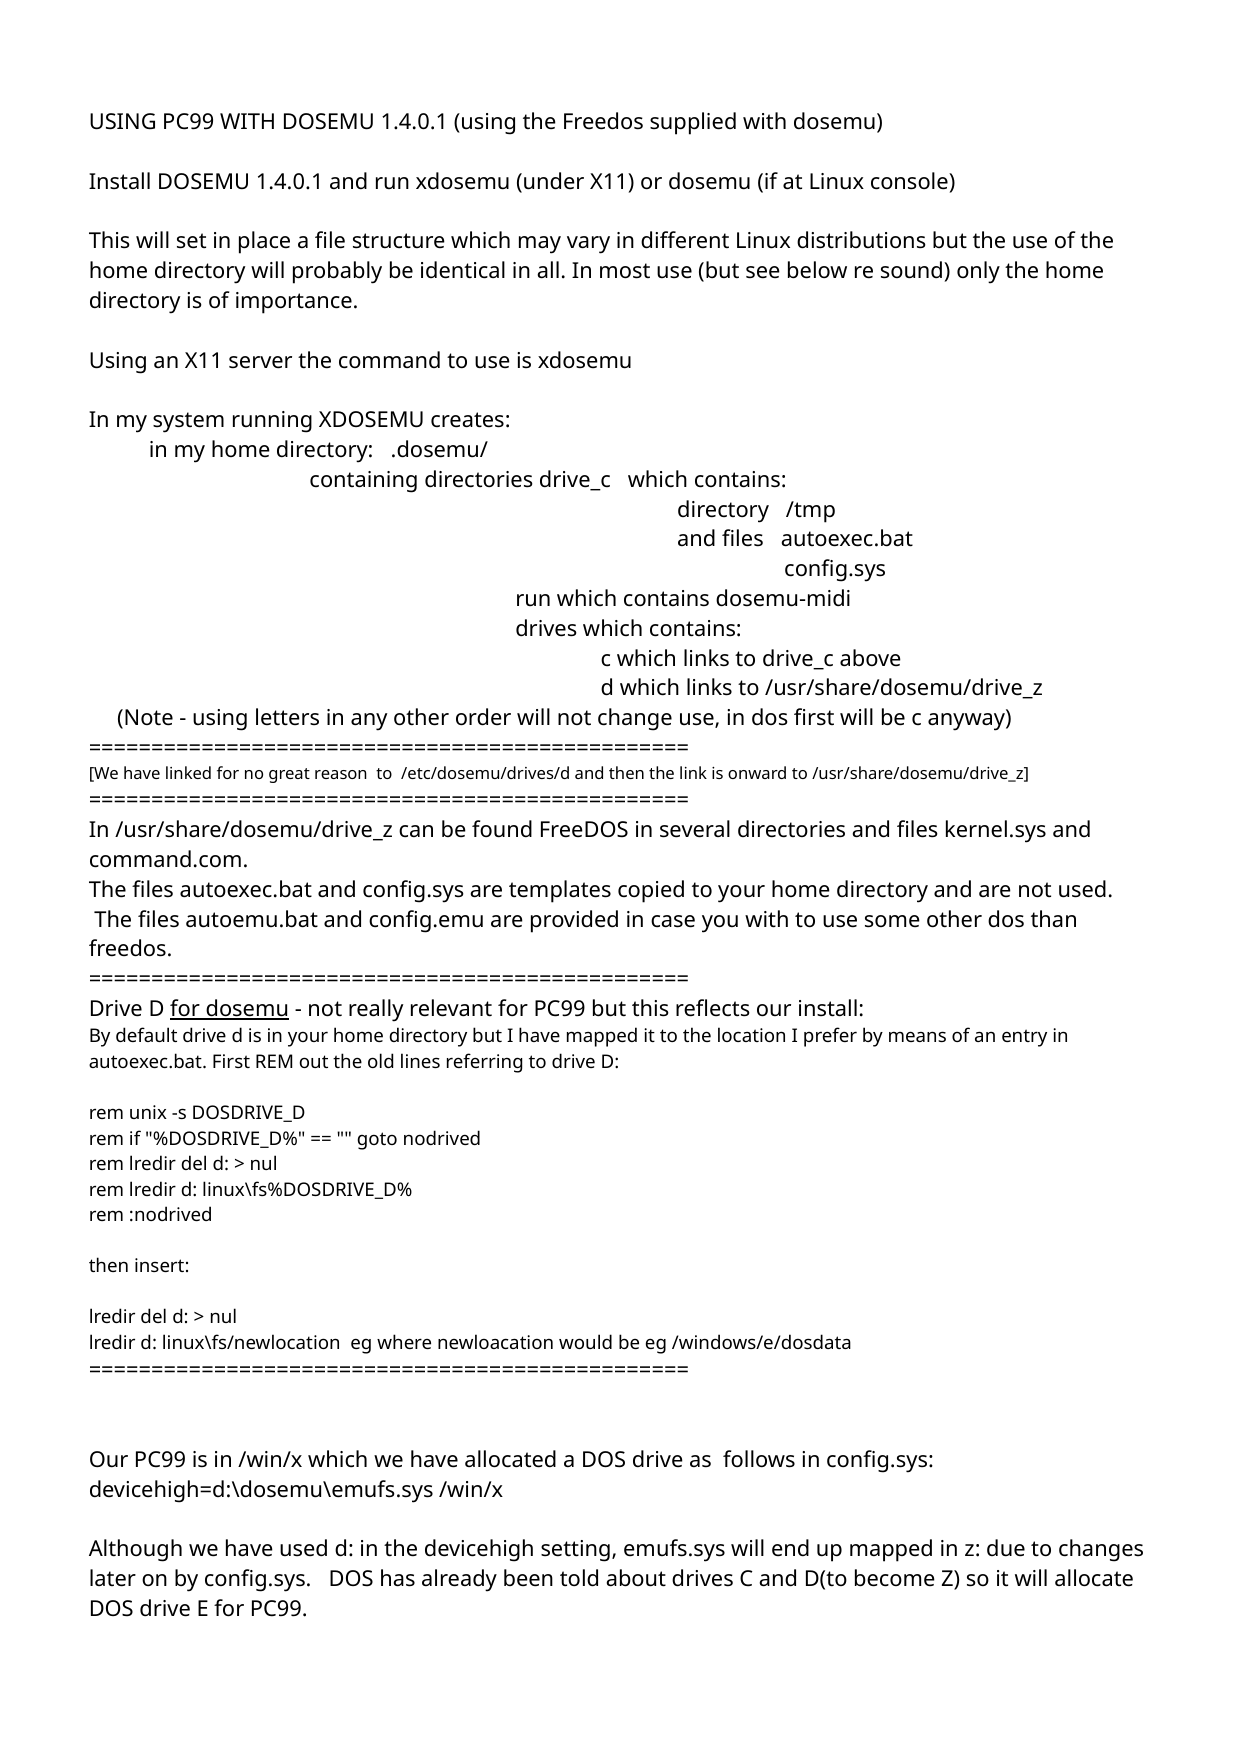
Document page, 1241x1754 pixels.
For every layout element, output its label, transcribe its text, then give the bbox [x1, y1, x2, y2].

text in my home directory: .dosemu/ [88, 434, 1152, 464]
text ================================================ [88, 784, 1152, 814]
text rem lredir del d: > nul [88, 1150, 1152, 1176]
text Our PC99 is in /win/x which we have allocated a DOS drive as follows in config.sys: [88, 1444, 1152, 1474]
text then insert: [88, 1252, 1152, 1278]
text The files autoemu.bat and config.emu are provided in case you with to use some other dos than freedos. [88, 903, 1152, 963]
text [We have linked for no great reason to /etc/dosemu/drives/d and then the link is onward to /usr/share/dosemu/drive_z] [88, 762, 1152, 784]
text rem if "%DOSDRIVE_D%" == "" goto nodrived [88, 1125, 1152, 1150]
text By default drive d is in your home directory but I have mapped it to the location I prefer by means of an entry in autoexec.bat. First REM out the old lines referring to drive D: [88, 1023, 1152, 1074]
text Drive D for dosemu - not really relevant for PC99 but this reflects our install: [88, 993, 1152, 1023]
text lredir d: linux\fs/newlocation eg where newloacation would be eg /windows/e/dosdata [88, 1329, 1152, 1354]
text and files autoexec.bat [88, 523, 1152, 553]
text drives which contains: [88, 613, 1152, 642]
text d which links to /usr/share/dosemu/drive_z [88, 672, 1152, 702]
text ================================================ [88, 732, 1152, 762]
text ================================================ [88, 963, 1152, 993]
text rem unix -s DOSDRIVE_D [88, 1099, 1152, 1125]
text This will set in place a file structure which may vary in different Linux distributions but the use of the home directory will probably be identical in all. In most use (but see below re sound) only the home directory is of importance. [88, 225, 1152, 315]
text lredir del d: > nul [88, 1303, 1152, 1329]
text c which links to drive_c above [88, 642, 1152, 672]
text rem :nodrived [88, 1201, 1152, 1227]
text (Note - using letters in any other order will not change use, in dos first will be c anyway) [88, 702, 1152, 732]
text devicehigh=d:\dosemu\emufs.sys /win/x [88, 1474, 1152, 1503]
text containing directories drive_c which contains: [88, 464, 1152, 493]
text Using an X11 server the command to use is xdosemu [88, 344, 1152, 374]
text Although we have used d: in the devicehigh setting, emufs.sys will end up mapped in z: due to changes later on by config.sys. DOS has already been told about drives C and D(to become Z) so it will allocate DOS drive E for PC99. [88, 1533, 1152, 1623]
text run which contains dosemu-midi [88, 583, 1152, 613]
text In /usr/share/dosemu/drive_z can be found FreeDOS in several directories and files kernel.sys and command.com. [88, 814, 1152, 874]
text In my system running XDOSEMU creates: [88, 404, 1152, 434]
text directory /tmp [88, 493, 1152, 523]
text config.sys [88, 553, 1152, 583]
text USING PC99 WITH DOSEMU 1.4.0.1 (using the Freedos supplied with dosemu) [88, 106, 1152, 136]
text ================================================ [88, 1354, 1152, 1384]
text The files autoexec.bat and config.sys are templates copied to your home directory and are not used. [88, 874, 1152, 903]
text Install DOSEMU 1.4.0.1 and run xdosemu (under X11) or dosemu (if at Linux console) [88, 166, 1152, 196]
text rem lredir d: linux\fs%DOSDRIVE_D% [88, 1176, 1152, 1201]
